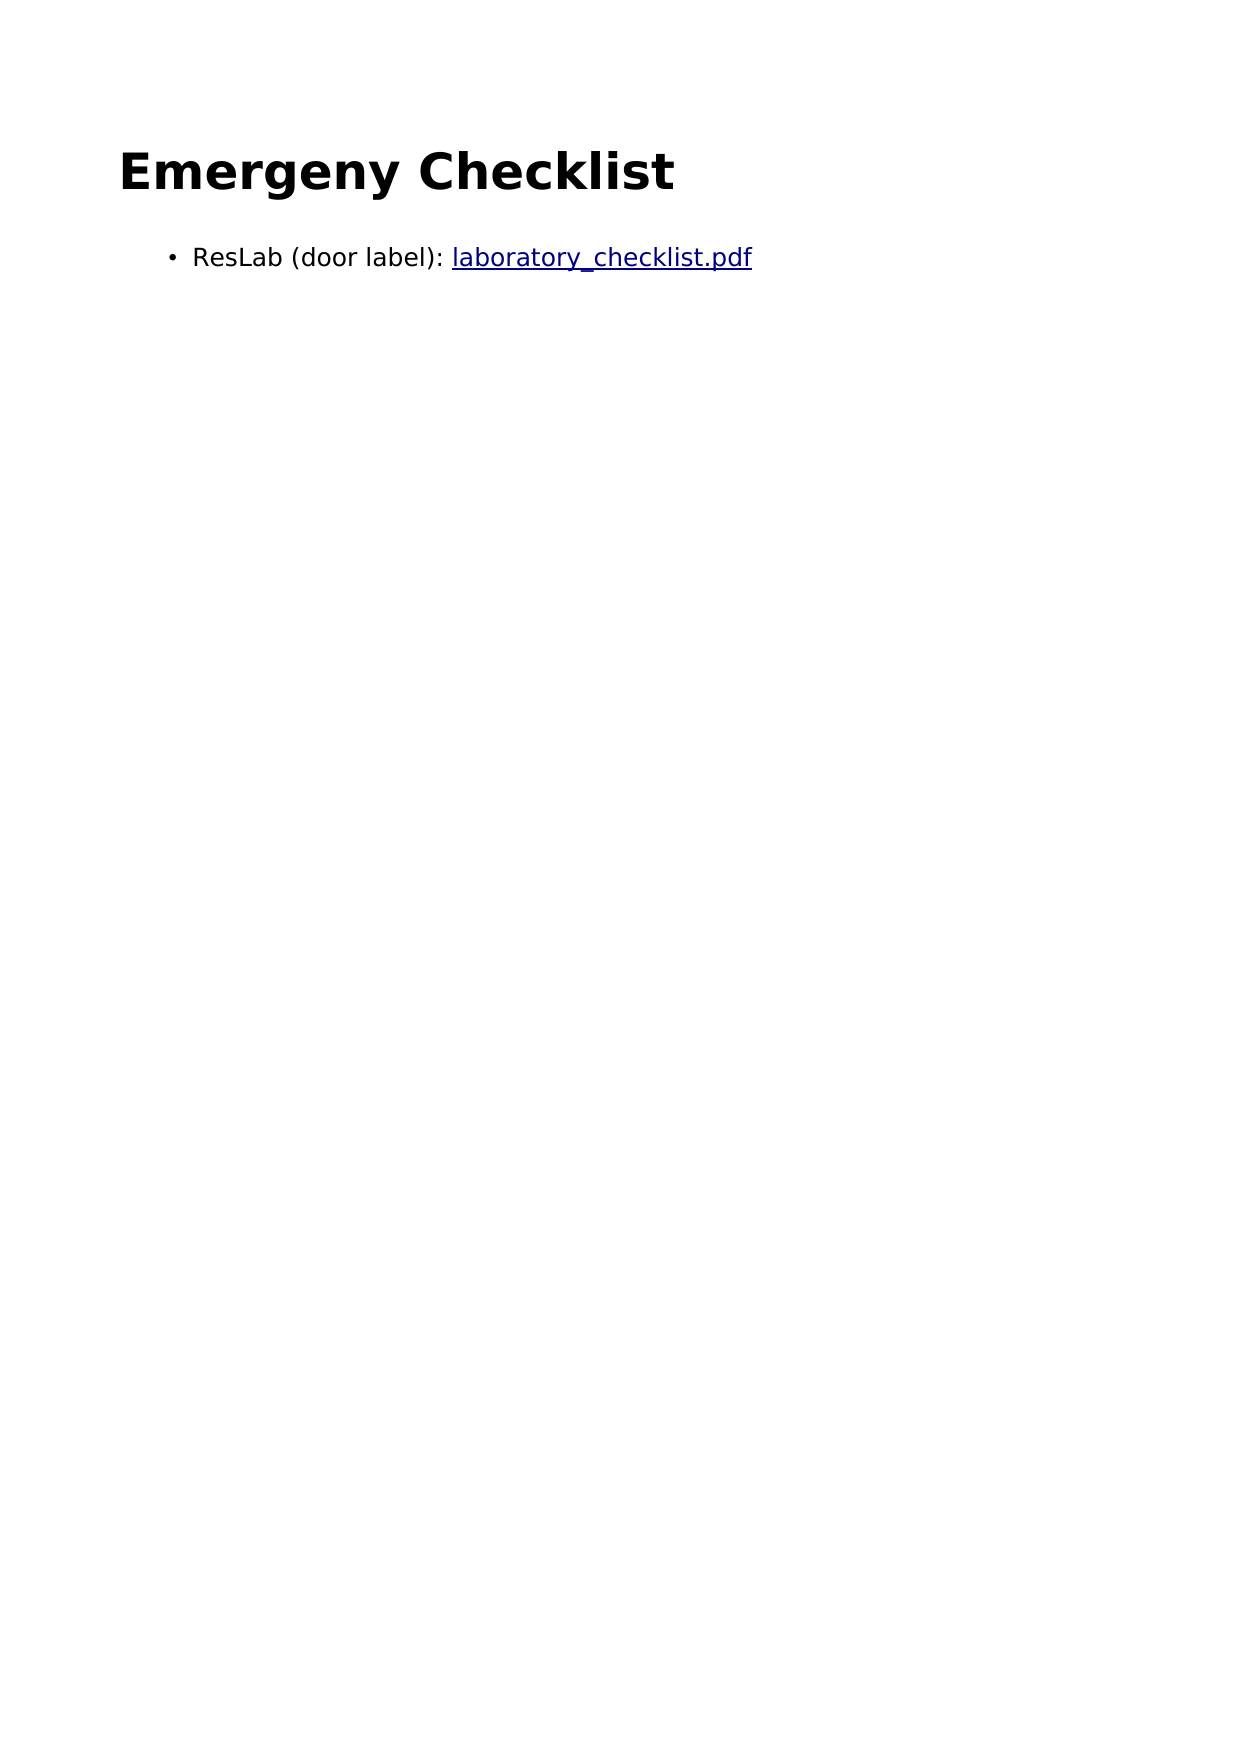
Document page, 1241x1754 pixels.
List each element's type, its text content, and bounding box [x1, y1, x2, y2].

subtitle Emergeny Checklist [118, 143, 1122, 201]
list ResLab (door label): laboratory_checklist.pdf [177, 243, 1122, 272]
